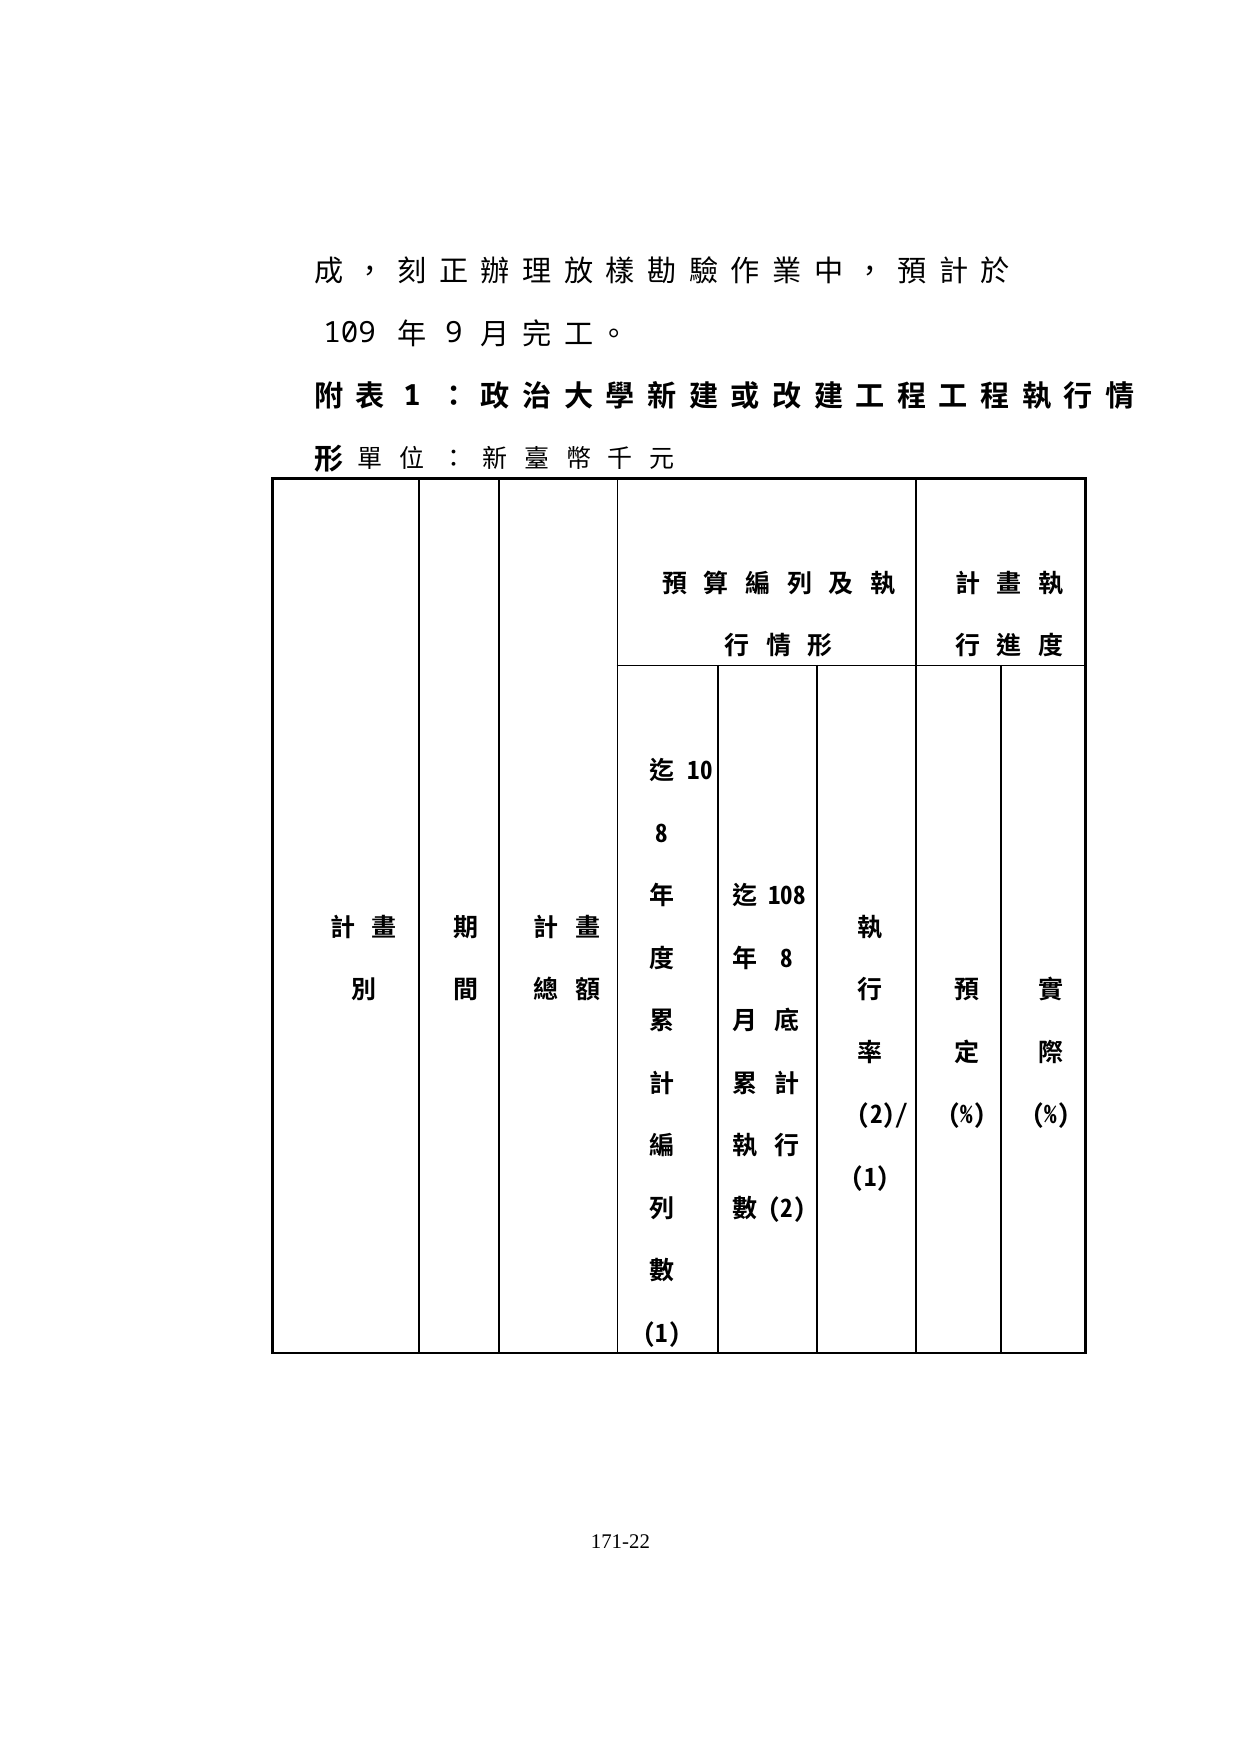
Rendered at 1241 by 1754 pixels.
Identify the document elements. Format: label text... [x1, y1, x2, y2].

table_header 預算編列及執行情形 [618, 480, 915, 665]
text 成，刻正辦理放樣勘驗作業中，預計於 109年9月完工。 [269, 227, 1058, 352]
table_header 計畫總額 [500, 480, 617, 1352]
table_header 計畫別 [274, 480, 418, 1352]
table_cell 迄108年度累計編列數(1) [618, 666, 717, 1352]
table_cell 實際 (%) [1002, 666, 1084, 1352]
table_header 期間 [420, 480, 498, 1352]
table_header 計畫執行進度 [917, 480, 1084, 665]
table_cell 迄108年8月底累計執行數(2) [719, 666, 816, 1352]
table_cell 預定 (%) [917, 666, 1000, 1352]
text 附表1：政治大學新建或改建工程工程執行情形單位：新臺幣千元 [271, 352, 1146, 477]
table_cell 執行率(2)/(1) [818, 666, 915, 1352]
